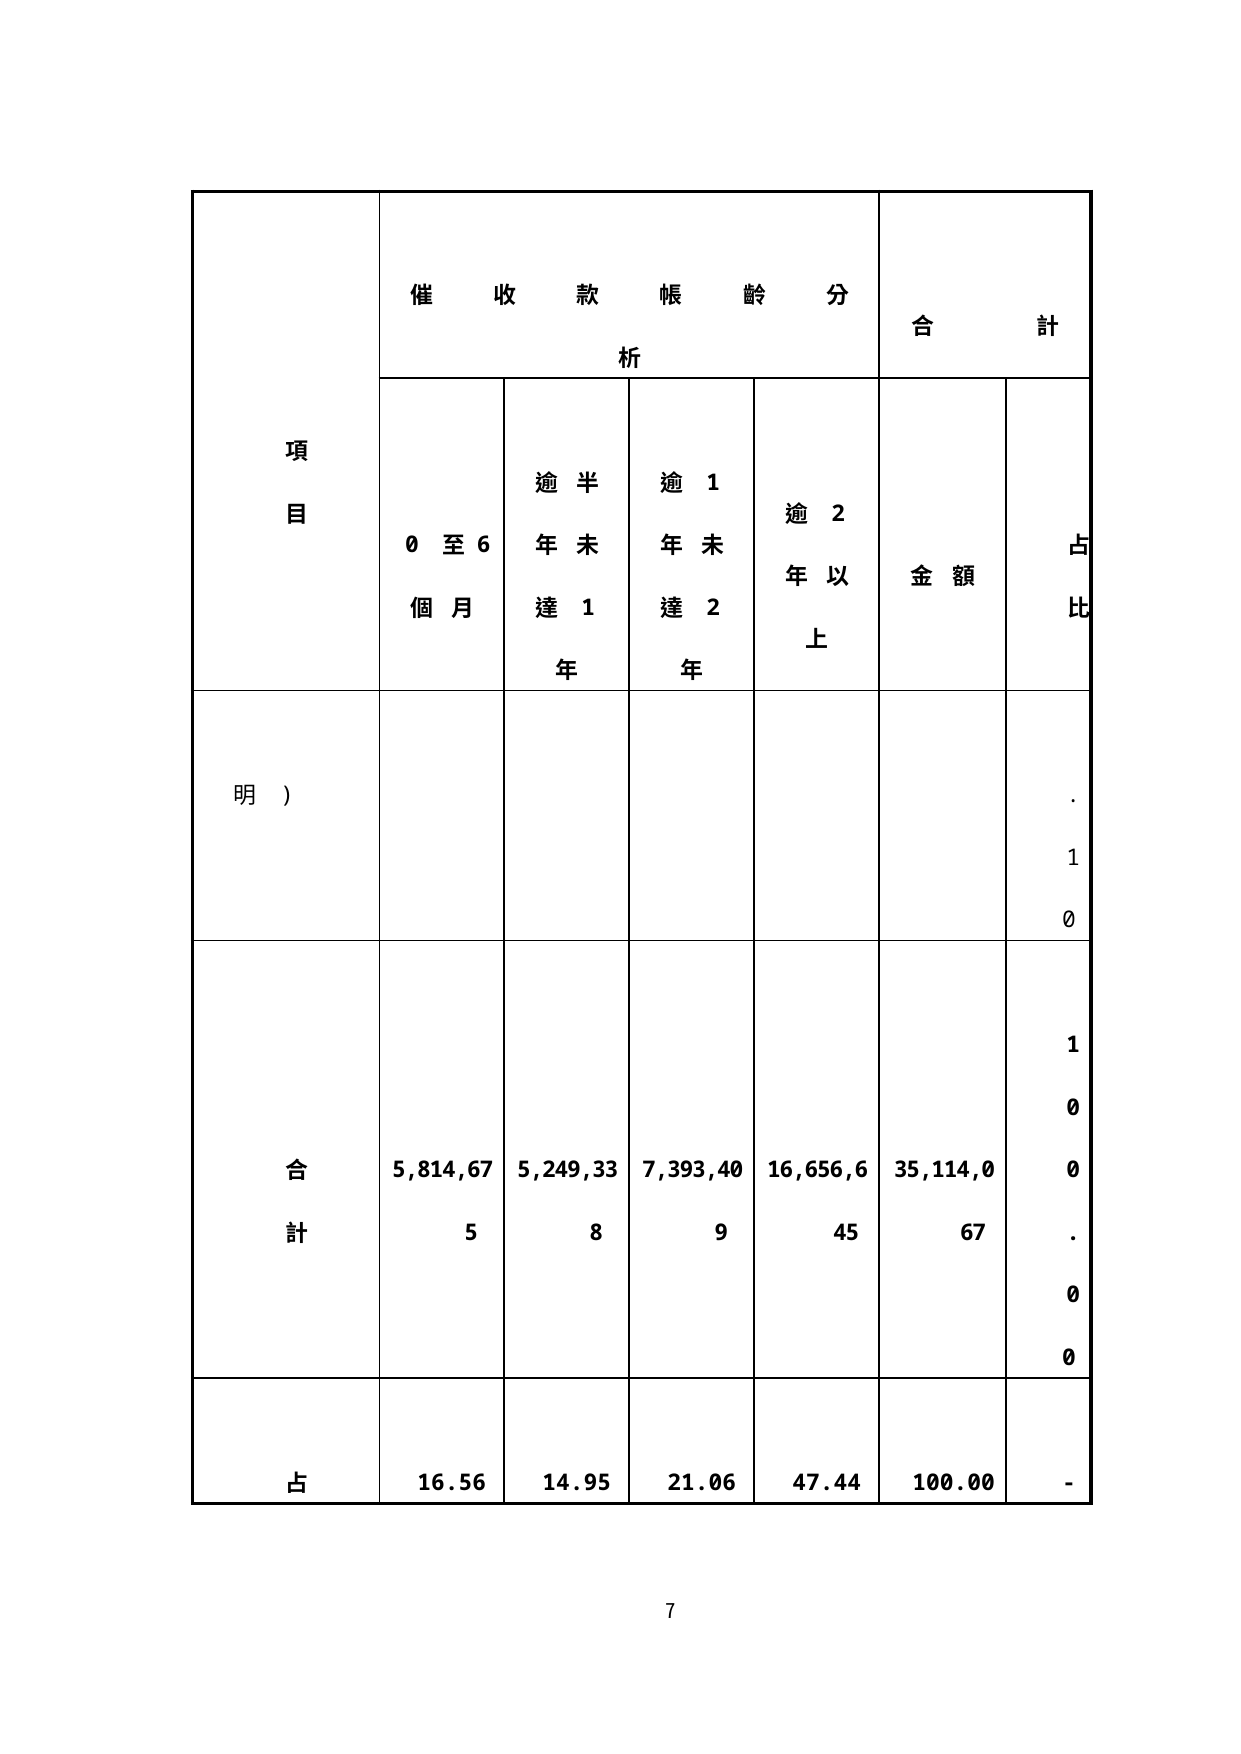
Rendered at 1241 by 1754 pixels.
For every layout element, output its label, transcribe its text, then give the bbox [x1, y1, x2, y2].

table_cell 14.95 [505, 1379, 628, 1502]
table_cell 占比 [1007, 379, 1089, 689]
table_cell 逾1年未達2年 [630, 379, 753, 689]
table_cell [380, 691, 503, 939]
table_cell 明) [194, 691, 379, 939]
table_cell 35,114,067 [880, 941, 1005, 1377]
table_cell 5,249,338 [505, 941, 628, 1377]
table_cell 逾2年以上 [755, 379, 878, 689]
table_cell 47.44 [755, 1379, 878, 1502]
table_header 合 計 [880, 193, 1089, 377]
table_cell .10 [1007, 691, 1089, 939]
table_cell 7,393,409 [630, 941, 753, 1377]
table_cell 金額 [880, 379, 1005, 689]
table_header 項 目 [194, 193, 379, 689]
table_cell - [1007, 1379, 1089, 1502]
table_cell [505, 691, 628, 939]
table_cell 0至6個月 [380, 379, 503, 689]
table_cell 合 計 [194, 941, 379, 1377]
table_cell [755, 691, 878, 939]
table_cell [880, 691, 1005, 939]
table_cell 占 [194, 1379, 379, 1502]
table_cell 逾半年未達1年 [505, 379, 628, 689]
table_cell 16,656,645 [755, 941, 878, 1377]
table_cell 5,814,675 [380, 941, 503, 1377]
table_cell 100.00 [880, 1379, 1005, 1502]
table_cell 16.56 [380, 1379, 503, 1502]
table_header 催 收 款 帳 齡 分 析 [380, 193, 878, 377]
table_cell 21.06 [630, 1379, 753, 1502]
table_cell [630, 691, 753, 939]
table_cell 100.00 [1007, 941, 1089, 1377]
